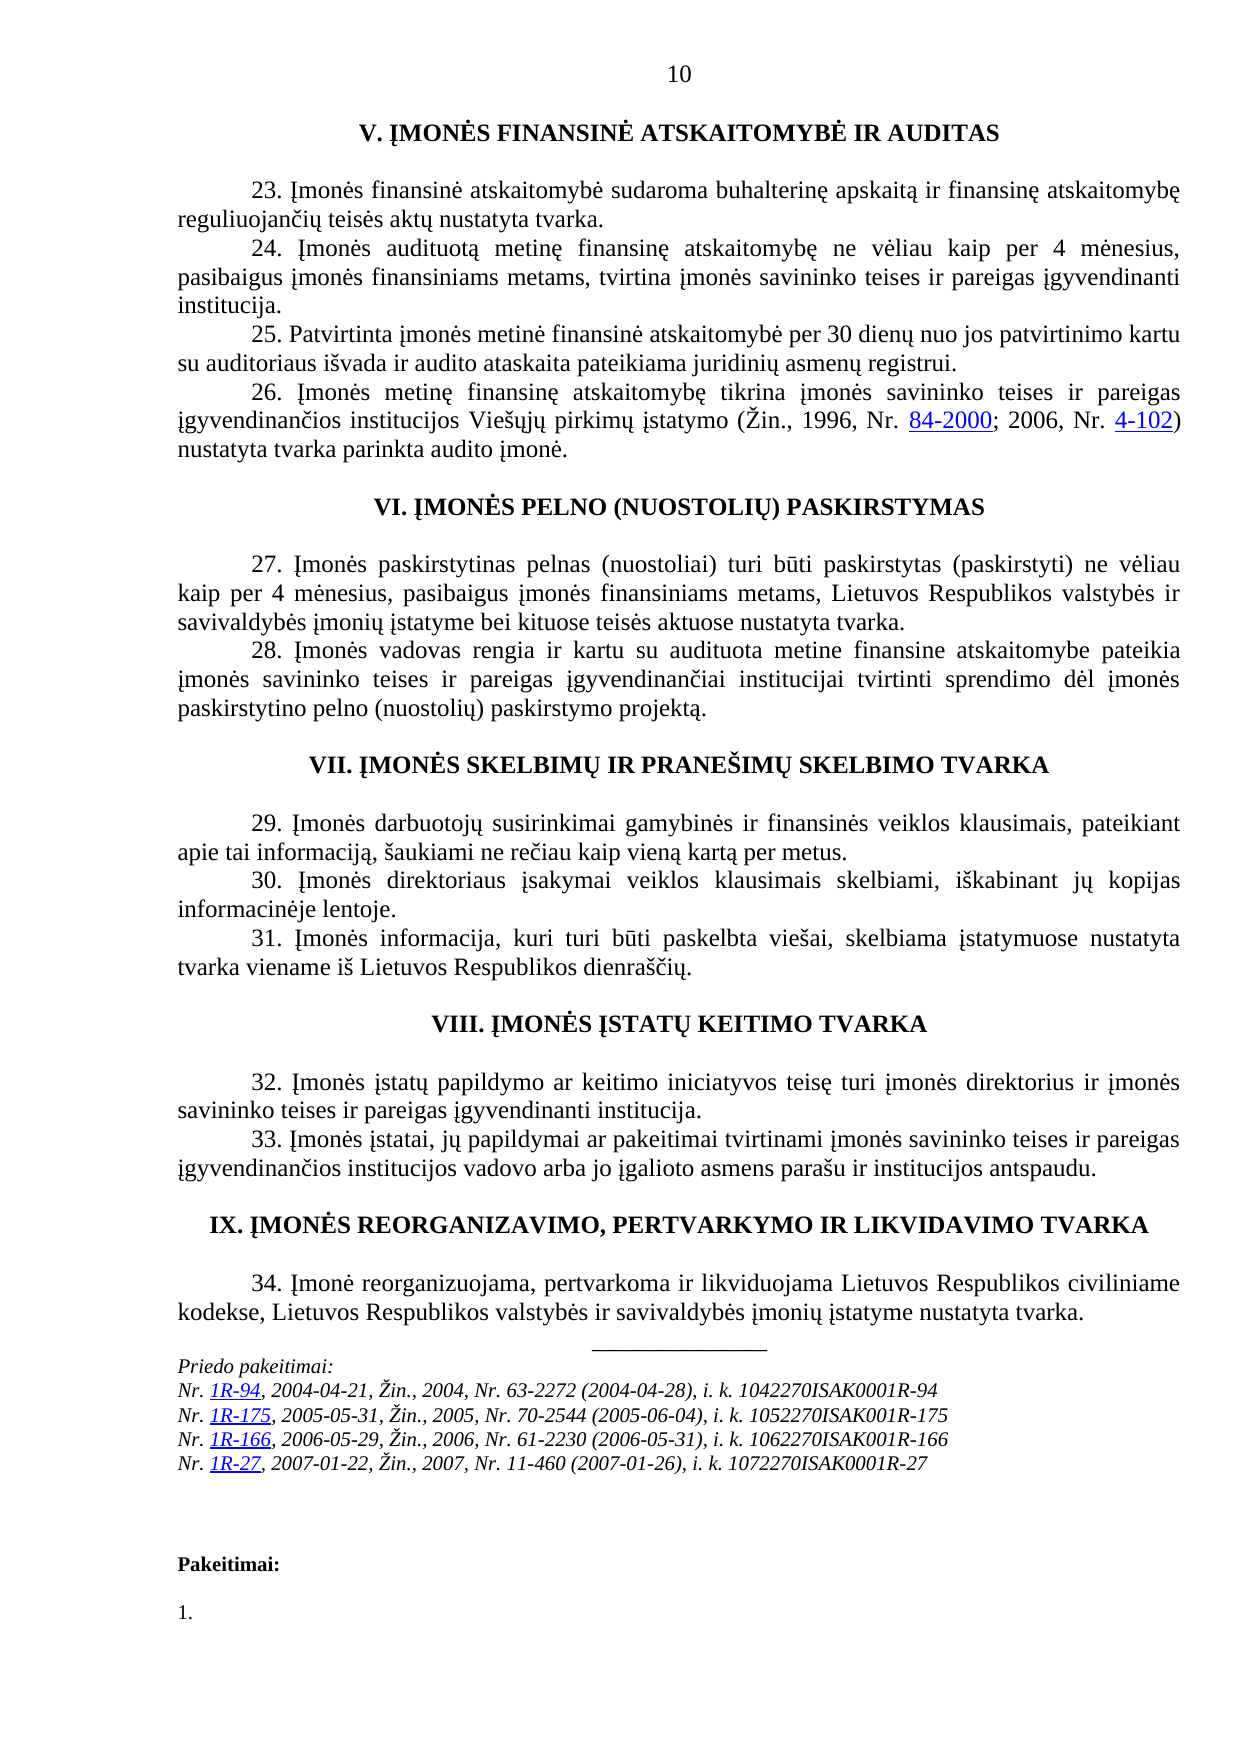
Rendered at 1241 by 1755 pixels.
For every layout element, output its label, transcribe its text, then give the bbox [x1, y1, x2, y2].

text Nr. 1R-166, 2006-05-29, Žin., 2006, Nr. 61-2230 (2006-05-31), i. k. 1062270ISAK001R-166 [177, 1427, 1181, 1451]
text 25. Patvirtinta įmonės metinė finansinė atskaitomybė per 30 dienų nuo jos patvirtinimo kartu su auditoriaus išvada ir audito ataskaita pateikiama juridinių asmenų registrui. [177, 319, 1181, 377]
text VI. ĮMONĖS PELNO (NUOSTOLIŲ) PASKIRSTYMAS [177, 492, 1181, 521]
text IX. ĮMONĖS REORGANIZAVIMO, PERTVARKYMO IR LIKVIDAVIMO TVARKA [177, 1211, 1181, 1239]
text 28. Įmonės vadovas rengia ir kartu su audituota metine finansine atskaitomybe pateikia įmonės savininko teises ir pareigas įgyvendinančiai institucijai tvirtinti sprendimo dėl įmonės paskirstytino pelno (nuostolių) paskirstymo projektą. [177, 636, 1181, 722]
text 33. Įmonės įstatai, jų papildymai ar pakeitimai tvirtinami įmonės savininko teises ir pareigas įgyvendinančios institucijos vadovo arba jo įgalioto asmens parašu ir institucijos antspaudu. [177, 1124, 1181, 1182]
text ______________ [177, 1326, 1181, 1354]
text Nr. 1R-27, 2007-01-22, Žin., 2007, Nr. 11-460 (2007-01-26), i. k. 1072270ISAK0001R-27 [177, 1451, 1181, 1475]
text 1. [177, 1600, 1181, 1624]
text 30. Įmonės direktoriaus įsakymai veiklos klausimais skelbiami, iškabinant jų kopijas informacinėje lentoje. [177, 866, 1181, 923]
text 29. Įmonės darbuotojų susirinkimai gamybinės ir finansinės veiklos klausimais, pateikiant apie tai informaciją, šaukiami ne rečiau kaip vieną kartą per metus. [177, 808, 1181, 866]
text 26. Įmonės metinę finansinę atskaitomybę tikrina įmonės savininko teises ir pareigas įgyvendinančios institucijos Viešųjų pirkimų įstatymo (Žin., 1996, Nr. 84-2000; 2006, Nr. 4-102) nustatyta tvarka parinkta audito įmonė. [177, 377, 1181, 463]
text Nr. 1R-94, 2004-04-21, Žin., 2004, Nr. 63-2272 (2004-04-28), i. k. 1042270ISAK0001R-94 [177, 1378, 1181, 1402]
text Pakeitimai: [177, 1552, 1181, 1576]
text VII. ĮMONĖS SKELBIMŲ IR PRANEŠIMŲ SKELBIMO TVARKA [177, 751, 1181, 779]
text 31. Įmonės informacija, kuri turi būti paskelbta viešai, skelbiama įstatymuose nustatyta tvarka viename iš Lietuvos Respublikos dienraščių. [177, 923, 1181, 981]
text Priedo pakeitimai: [177, 1354, 1181, 1378]
text 32. Įmonės įstatų papildymo ar keitimo iniciatyvos teisę turi įmonės direktorius ir įmonės savininko teises ir pareigas įgyvendinanti institucija. [177, 1067, 1181, 1124]
text VIII. ĮMONĖS ĮSTATŲ KEITIMO TVARKA [177, 1009, 1181, 1038]
text 24. Įmonės audituotą metinę finansinę atskaitomybę ne vėliau kaip per 4 mėnesius, pasibaigus įmonės finansiniams metams, tvirtina įmonės savininko teises ir pareigas įgyvendinanti institucija. [177, 233, 1181, 319]
text 23. Įmonės finansinė atskaitomybė sudaroma buhalterinę apskaitą ir finansinę atskaitomybę reguliuojančių teisės aktų nustatyta tvarka. [177, 176, 1181, 233]
text 27. Įmonės paskirstytinas pelnas (nuostoliai) turi būti paskirstytas (paskirstyti) ne vėliau kaip per 4 mėnesius, pasibaigus įmonės finansiniams metams, Lietuvos Respublikos valstybės ir savivaldybės įmonių įstatyme bei kituose teisės aktuose nustatyta tvarka. [177, 549, 1181, 636]
text 34. Įmonė reorganizuojama, pertvarkoma ir likviduojama Lietuvos Respublikos civiliniame kodekse, Lietuvos Respublikos valstybės ir savivaldybės įmonių įstatyme nustatyta tvarka. [177, 1268, 1181, 1326]
text Nr. 1R-175, 2005-05-31, Žin., 2005, Nr. 70-2544 (2005-06-04), i. k. 1052270ISAK001R-175 [177, 1402, 1181, 1427]
text V. ĮMONĖS FINANSINĖ ATSKAITOMYBĖ IR AUDITAS [177, 118, 1181, 147]
